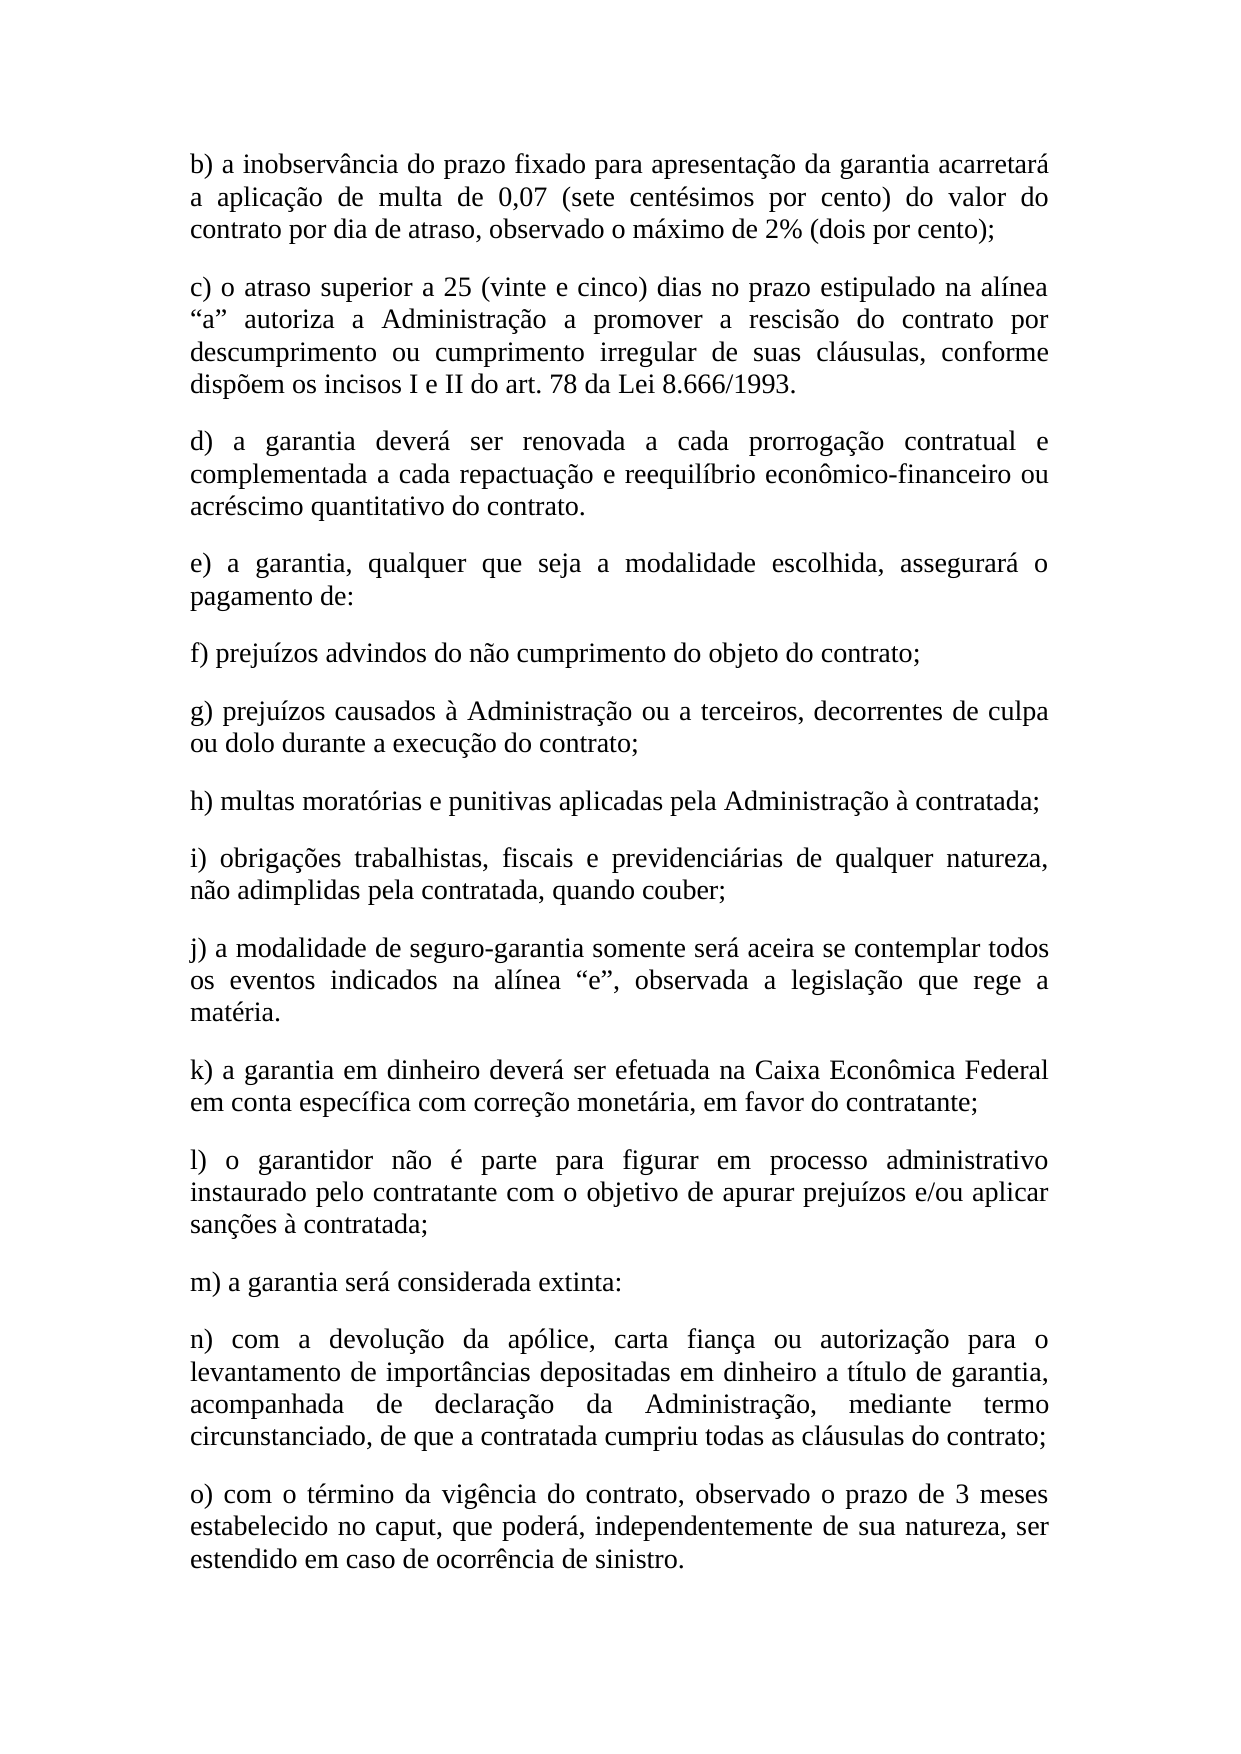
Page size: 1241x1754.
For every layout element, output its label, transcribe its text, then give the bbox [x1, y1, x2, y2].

text f) prejuízos advindos do não cumprimento do objeto do contrato; [190, 636, 1051, 669]
text d) a garantia deverá ser renovada a cada prorrogação contratual e complementada a cada repactuação e reequilíbrio econômico-financeiro ou acréscimo quantitativo do contrato. [190, 424, 1051, 522]
text c) o atraso superior a 25 (vinte e cinco) dias no prazo estipulado na alínea “a” autoriza a Administração a promover a rescisão do contrato por descumprimento ou cumprimento irregular de suas cláusulas, conforme dispõem os incisos I e II do art. 78 da Lei 8.666/1993. [190, 270, 1051, 399]
text k) a garantia em dinheiro deverá ser efetuada na Caixa Econômica Federal em conta específica com correção monetária, em favor do contratante; [190, 1053, 1051, 1118]
text n) com a devolução da apólice, carta fiança ou autorização para o levantamento de importâncias depositadas em dinheiro a título de garantia, acompanhada de declaração da Administração, mediante termo circunstanciado, de que a contratada cumpriu todas as cláusulas do contrato; [190, 1322, 1051, 1452]
text l) o garantidor não é parte para figurar em processo administrativo instaurado pelo contratante com o objetivo de apurar prejuízos e/ou aplicar sanções à contratada; [190, 1143, 1051, 1240]
text e) a garantia, qualquer que seja a modalidade escolhida, assegurará o pagamento de: [190, 547, 1051, 611]
text b) a inobservância do prazo fixado para apresentação da garantia acarretará a aplicação de multa de 0,07 (sete centésimos por cento) do valor do contrato por dia de atraso, observado o máximo de 2% (dois por cento); [190, 148, 1051, 245]
text g) prejuízos causados à Administração ou a terceiros, decorrentes de culpa ou dolo durante a execução do contrato; [190, 694, 1051, 758]
text j) a modalidade de seguro-garantia somente será aceira se contemplar todos os eventos indicados na alínea “e”, observada a legislação que rege a matéria. [190, 931, 1051, 1028]
text o) com o término da vigência do contrato, observado o prazo de 3 meses estabelecido no caput, que poderá, independentemente de sua natureza, ser estendido em caso de ocorrência de sinistro. [190, 1477, 1051, 1574]
text i) obrigações trabalhistas, fiscais e previdenciárias de qualquer natureza, não adimplidas pela contratada, quando couber; [190, 841, 1051, 906]
text m) a garantia será considerada extinta: [190, 1265, 1051, 1297]
text h) multas moratórias e punitivas aplicadas pela Administração à contratada; [190, 783, 1051, 816]
